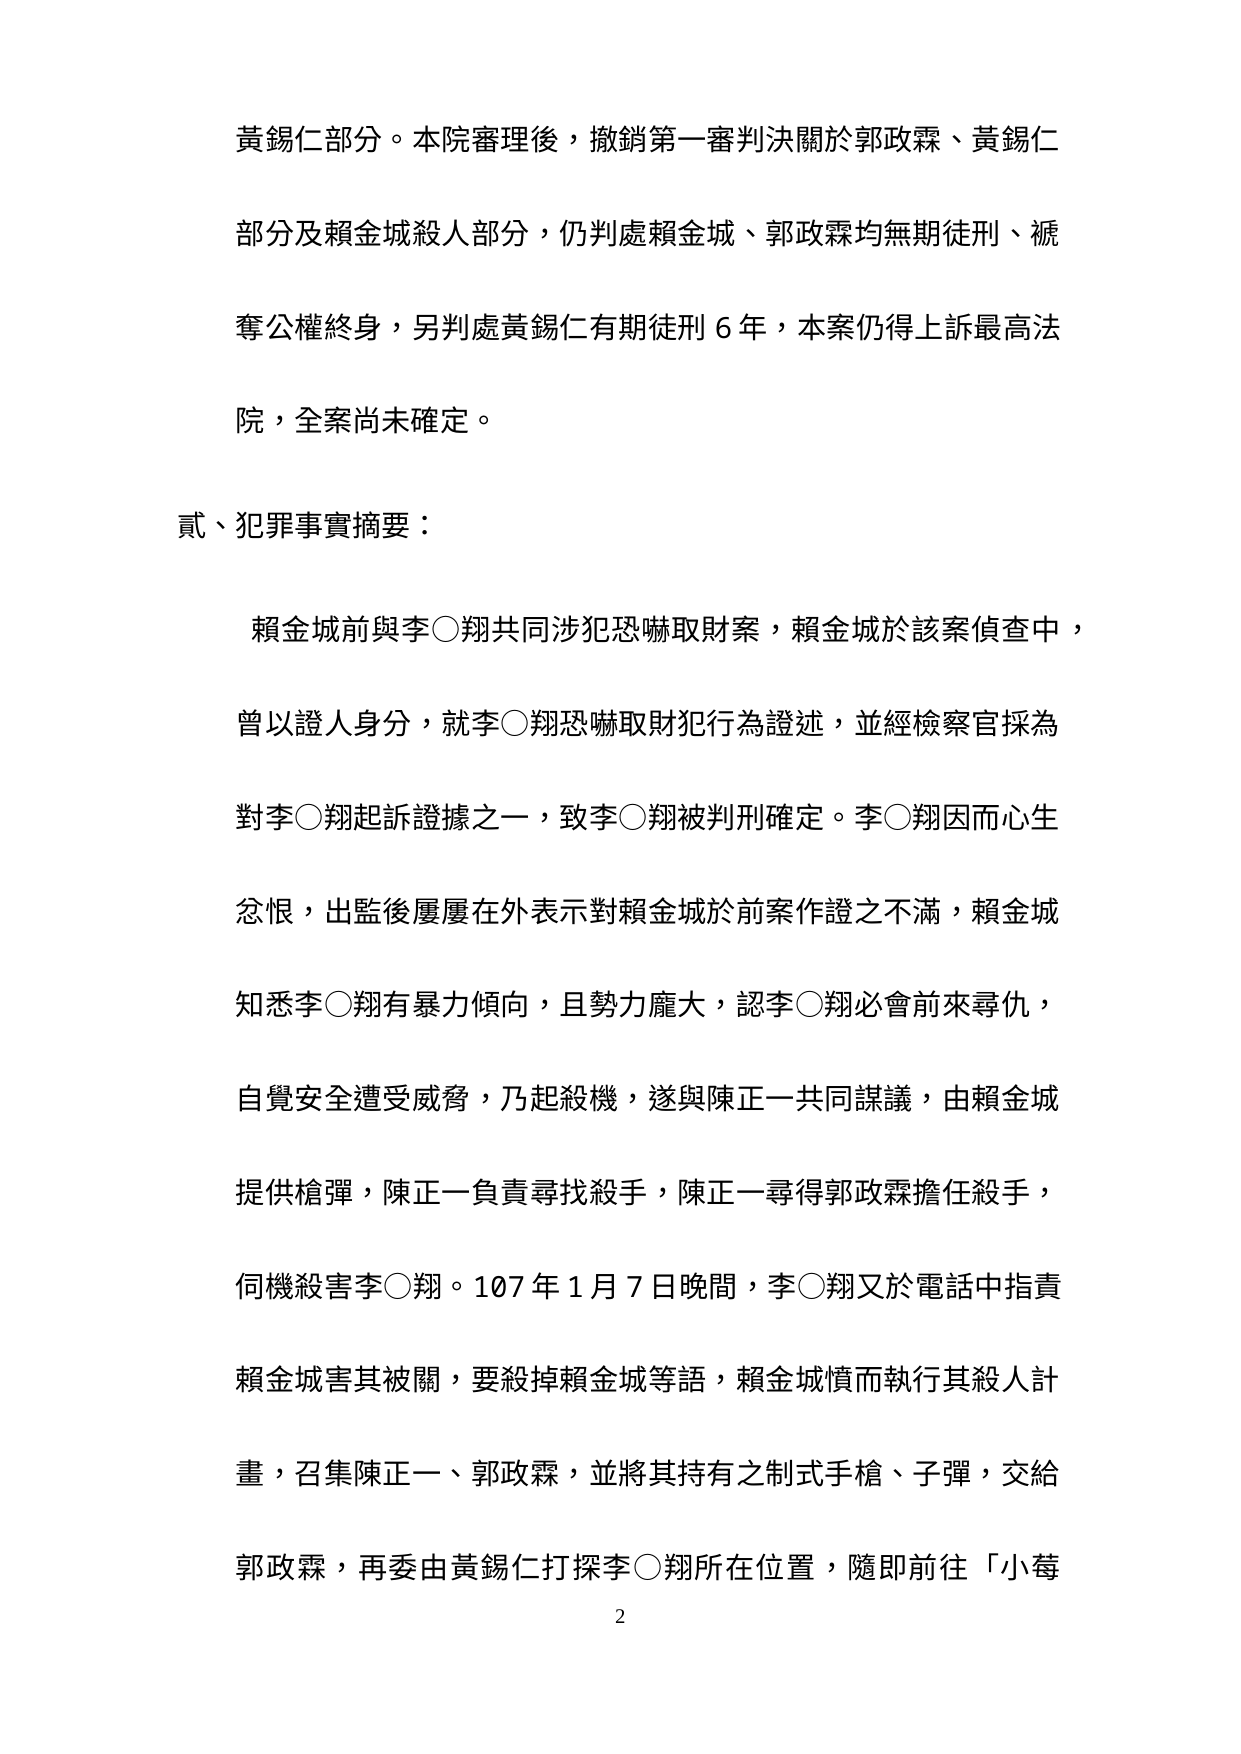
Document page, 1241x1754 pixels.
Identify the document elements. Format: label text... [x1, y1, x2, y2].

text 貳、犯罪事實摘要： [177, 482, 1063, 544]
text 賴金城前與李○翔共同涉犯恐嚇取財案，賴金城於該案偵查中，曾以證人身分，就李○翔恐嚇取財犯行為證述，並經檢察官採為對李○翔起訴證據之一，致李○翔被判刑確定。李○翔因而心生忿恨，出監後屢屢在外表示對賴金城於前案作證之不滿，賴金城知悉李○翔有暴力傾向，且勢力龐大，認李○翔必會前來尋仇，自覺安全遭受威脅，乃起殺機，遂與陳正一共同謀議，由賴金城提供槍彈，陳正一負責尋找殺手，陳正一尋得郭政霖擔任殺手，伺機殺害李○翔。107年1月7日晚間，李○翔又於電話中指責賴金城害其被關，要殺掉賴金城等語，賴金城憤而執行其殺人計畫，召集陳正一、郭政霖，並將其持有之制式手槍、子彈，交給郭政霖，再委由黃錫仁打探李○翔所在位置，隨即前往「小莓KTV」，由郭政霖朝李○翔左胸部開槍，導致李○翔心臟、肝臟、主動脈槍彈挫裂傷併大量出血，送醫後因出血性休克不治死亡。 [177, 586, 1063, 1586]
text 本院審理109年度上重更一字第3號賴金城等3人殺人等案，於民國109年12月22日上午11時，在第11法庭宣判。該案一審臺灣彰化地方法院判處賴金城、郭政霖均無期徒刑、褫奪公權終身；判處黃錫仁有期徒刑5年4月。該案上訴後，本院前審以108年度上重訴字第5號撤銷第一審判決，惟仍判處賴金城、郭政霖均無期徒刑、褫奪公權終身，另判處黃錫仁有期徒刑6年。賴金城、郭政霖、黃錫仁復提起上訴，經最高法院以109年度台上字第2072號刑事判決撤銷賴金城共同殺人部分以及郭政霖、黃錫仁部分。本院審理後，撤銷第一審判決關於郭政霖、黃錫仁部分及賴金城殺人部分，仍判處賴金城、郭政霖均無期徒刑、褫奪公權終身，另判處黃錫仁有期徒刑6年，本案仍得上訴最高法院，全案尚未確定。 [177, 96, 1063, 440]
